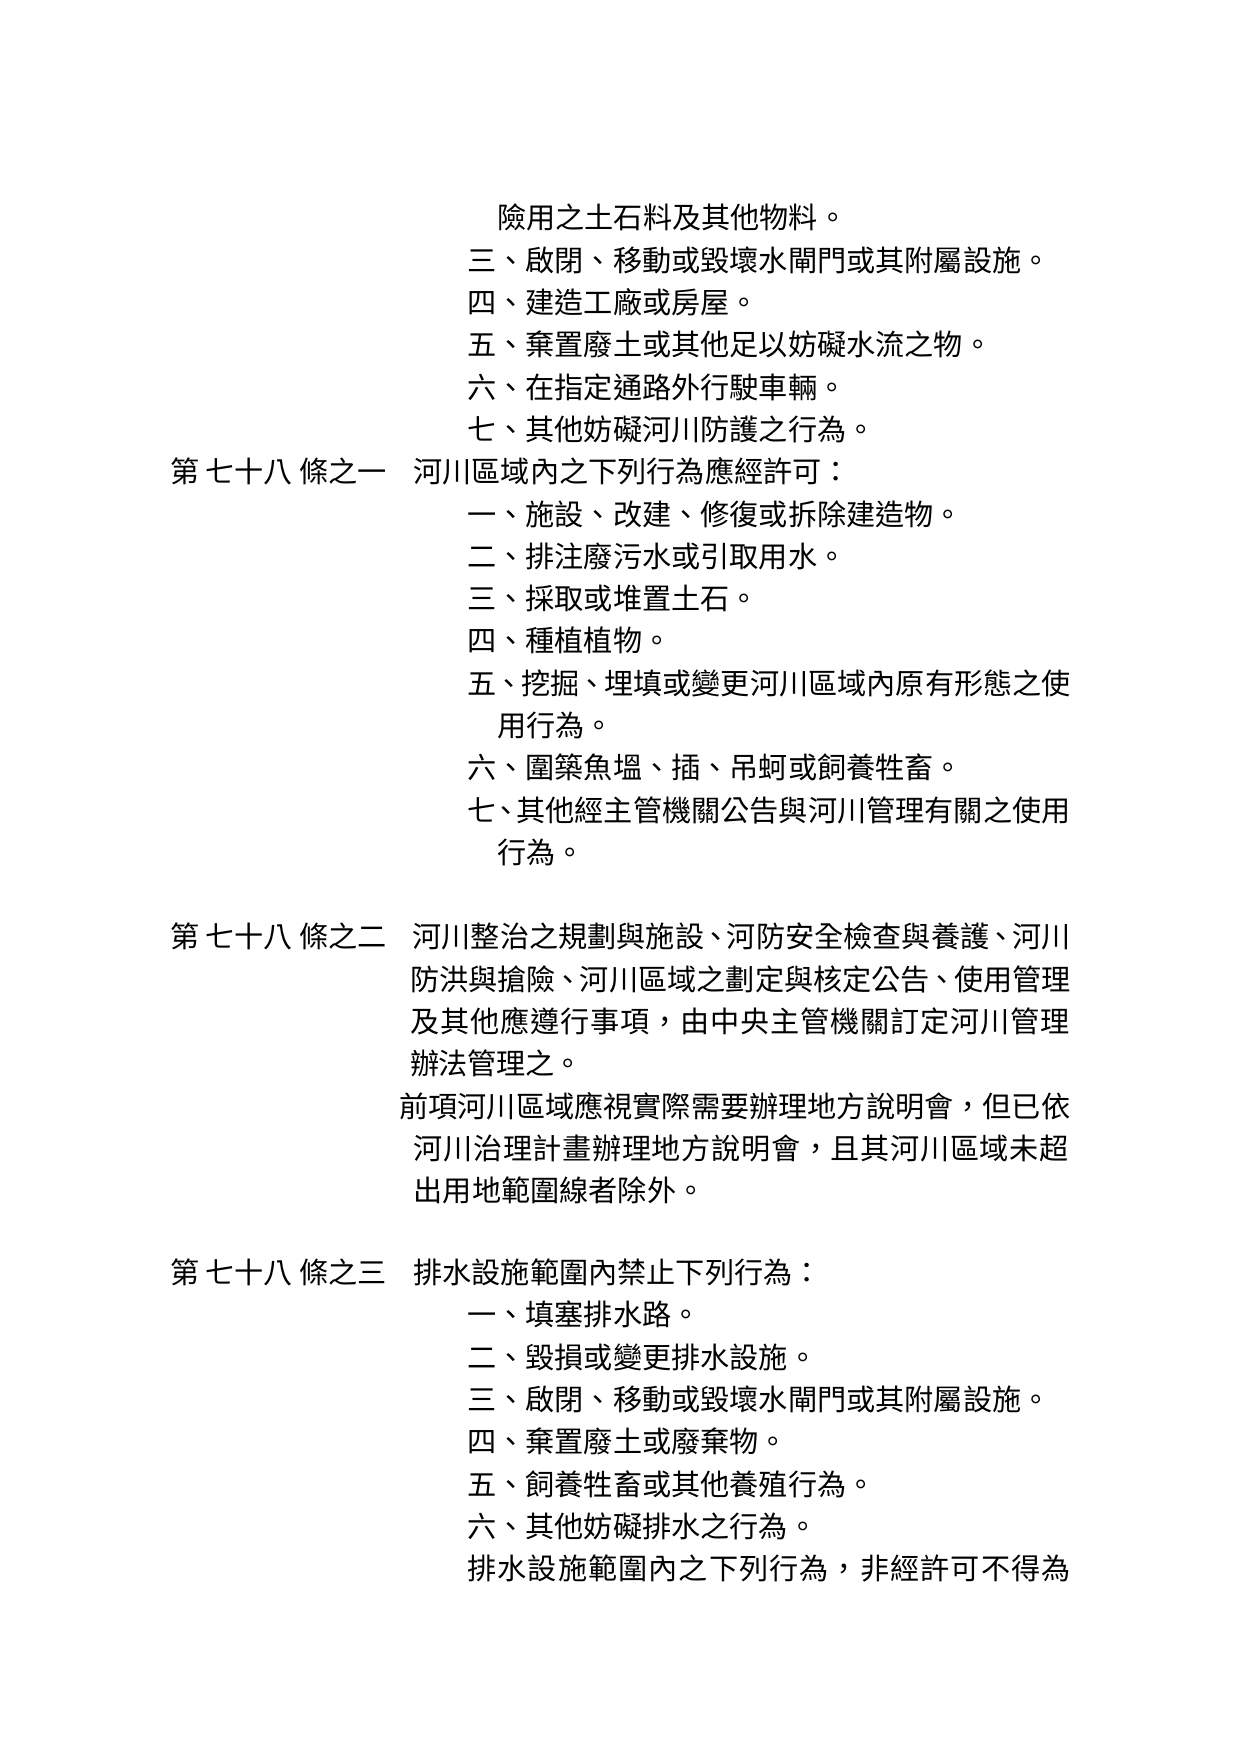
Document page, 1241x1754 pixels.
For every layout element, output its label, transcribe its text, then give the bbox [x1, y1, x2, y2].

text 五、棄置廢土或其他足以妨礙水流之物。 [467, 322, 1070, 364]
text 三、採取或堆置土石。 [467, 576, 1070, 618]
text 第 七十八 條之二 河川整治之規劃與施設、河防安全檢查與養護、河川防洪與搶險、河川區域之劃定與核定公告、使用管理及其他應遵行事項，由中央主管機關訂定河川管理辦法管理之。 [170, 914, 1070, 1083]
text 六、圍築魚塭、插、吊蚵或飼養牲畜。 [467, 745, 1070, 787]
text 第 七十八 條之一 河川區域內之下列行為應經許可： [170, 449, 1070, 491]
text 五、飼養牲畜或其他養殖行為。 [467, 1461, 1070, 1503]
text 六、其他妨礙排水之行為。 [467, 1503, 1070, 1546]
text 二、排注廢污水或引取用水。 [467, 533, 1070, 576]
text 四、建造工廠或房屋。 [467, 279, 1070, 322]
text 四、種植植物。 [467, 618, 1070, 660]
text 險用之土石料及其他物料。 [467, 195, 1070, 237]
text 二、毀損或變更排水設施。 [467, 1334, 1070, 1377]
text 五、挖掘、埋填或變更河川區域內原有形態之使用行為。 [467, 660, 1070, 745]
text 四、棄置廢土或廢棄物。 [467, 1419, 1070, 1461]
text 排水設施範圍內之下列行為，非經許可不得為 [412, 1546, 1070, 1588]
text 一、施設、改建、修復或拆除建造物。 [467, 491, 1070, 533]
text 六、在指定通路外行駛車輛。 [467, 364, 1070, 406]
text 第 七十八 條之三 排水設施範圍內禁止下列行為： [170, 1250, 1070, 1292]
text 七、其他經主管機關公告與河川管理有關之使用行為。 [467, 787, 1070, 872]
text 三、啟閉、移動或毀壞水閘門或其附屬設施。 [467, 1377, 1070, 1419]
text 一、填塞排水路。 [467, 1292, 1070, 1334]
text 三、啟閉、移動或毀壞水閘門或其附屬設施。 [467, 237, 1070, 279]
text 七、其他妨礙河川防護之行為。 [467, 406, 1070, 449]
text 前項河川區域應視實際需要辦理地方說明會，但已依河川治理計畫辦理地方說明會，且其河川區域未超出用地範圍線者除外。 [343, 1083, 1070, 1210]
